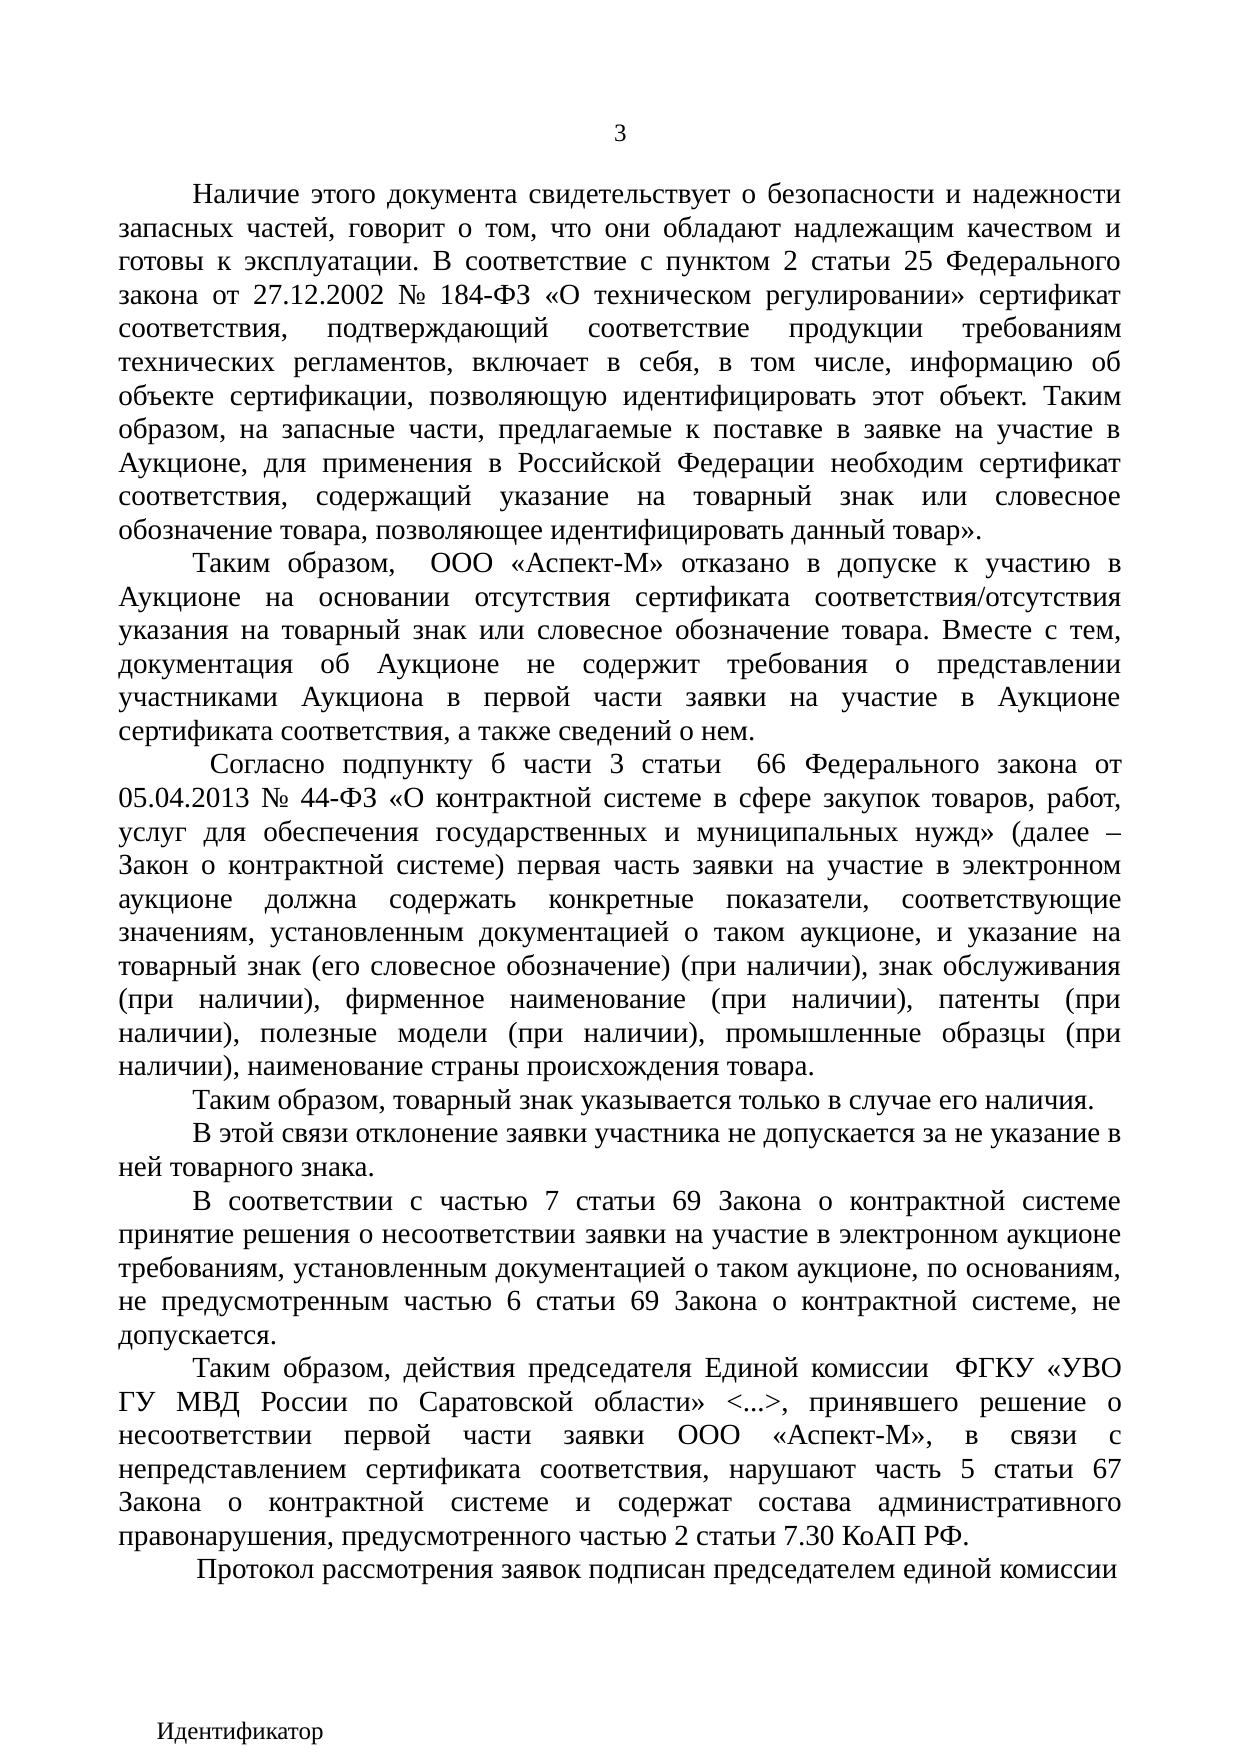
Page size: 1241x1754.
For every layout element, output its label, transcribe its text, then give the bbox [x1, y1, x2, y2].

text Таким образом, ООО «Аспект-М» отказано в допуске к участию в Аукционе на основании отсутствия сертификата соответствия/отсутствия указания на товарный знак или словесное обозначение товара. Вместе с тем, документация об Аукционе не содержит требования о представлении участниками Аукциона в первой части заявки на участие в Аукционе сертификата соответствия, а также сведений о нем. [118, 545, 1122, 747]
text В соответствии с частью 7 статьи 69 Закона о контрактной системе принятие решения о несоответствии заявки на участие в электронном аукционе требованиям, установленным документацией о таком аукционе, по основаниям, не предусмотренным частью 6 статьи 69 Закона о контрактной системе, не допускается. [118, 1183, 1122, 1350]
text В этой связи отклонение заявки участника не допускается за не указание в ней товарного знака. [118, 1116, 1122, 1183]
text Согласно подпункту б части 3 статьи 66 Федерального закона от 05.04.2013 № 44-ФЗ «О контрактной системе в сфере закупок товаров, работ, услуг для обеспечения государственных и муниципальных нужд» (далее – Закон о контрактной системе) первая часть заявки на участие в электронном аукционе должна содержать конкретные показатели, соответствующие значениям, установленным документацией о таком аукционе, и указание на товарный знак (его словесное обозначение) (при наличии), знак обслуживания (при наличии), фирменное наименование (при наличии), патенты (при наличии), полезные модели (при наличии), промышленные образцы (при наличии), наименование страны происхождения товара. [118, 747, 1122, 1082]
text Наличие этого документа свидетельствует о безопасности и надежности запасных частей, говорит о том, что они обладают надлежащим качеством и готовы к эксплуатации. В соответствие с пунктом 2 статьи 25 Федерального закона от 27.12.2002 № 184-ФЗ «О техническом регулировании» сертификат соответствия, подтверждающий соответствие продукции требованиям технических регламентов, включает в себя, в том числе, информацию об объекте сертификации, позволяющую идентифицировать этот объект. Таким образом, на запасные части, предлагаемые к поставке в заявке на участие в Аукционе, для применения в Российской Федерации необходим сертификат соответствия, содержащий указание на товарный знак или словесное обозначение товара, позволяющее идентифицировать данный товар». [118, 176, 1122, 545]
text Протокол рассмотрения заявок подписан председателем единой комиссии [122, 1552, 1118, 1585]
text Таким образом, действия председателя Единой комиссии ФГКУ «УВО ГУ МВД России по Саратовской области» <...>, принявшего решение о несоответствии первой части заявки ООО «Аспект-М», в связи с непредставлением сертификата соответствия, нарушают часть 5 статьи 67 Закона о контрактной системе и содержат состава административного правонарушения, предусмотренного частью 2 статьи 7.30 КоАП РФ. [118, 1350, 1122, 1552]
text Таким образом, товарный знак указывается только в случае его наличия. [118, 1082, 1122, 1116]
